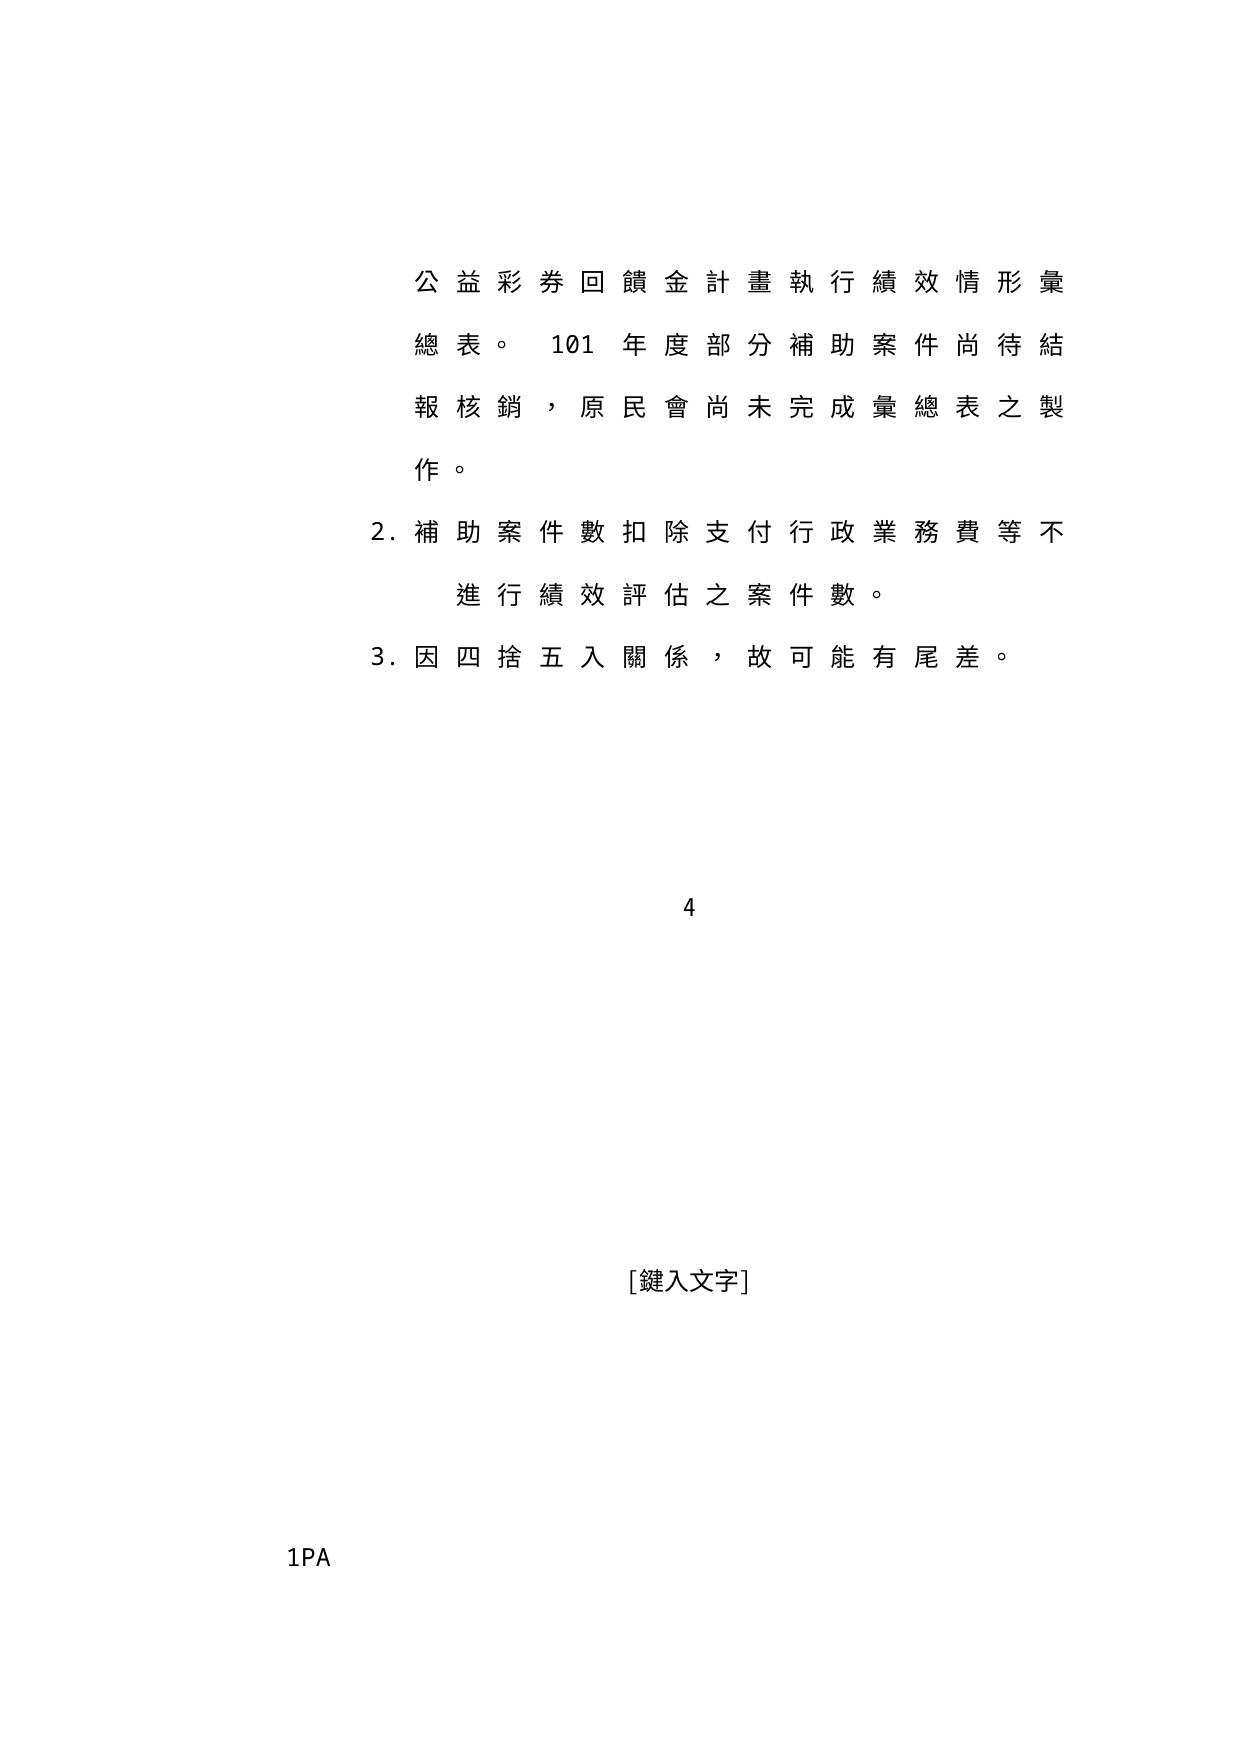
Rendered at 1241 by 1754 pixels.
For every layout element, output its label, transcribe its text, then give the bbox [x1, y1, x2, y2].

text 公益彩券回饋金計畫執行績效情形彙總表。101年度部分補助案件尚待結報核銷，原民會尚未完成彙總表之製作。 [286, 239, 1072, 489]
text 3.因四捨五入關係，故可能有尾差。 [360, 614, 1072, 677]
text 2.補助案件數扣除支付行政業務費等不進行績效評估之案件數。 [360, 489, 1072, 614]
